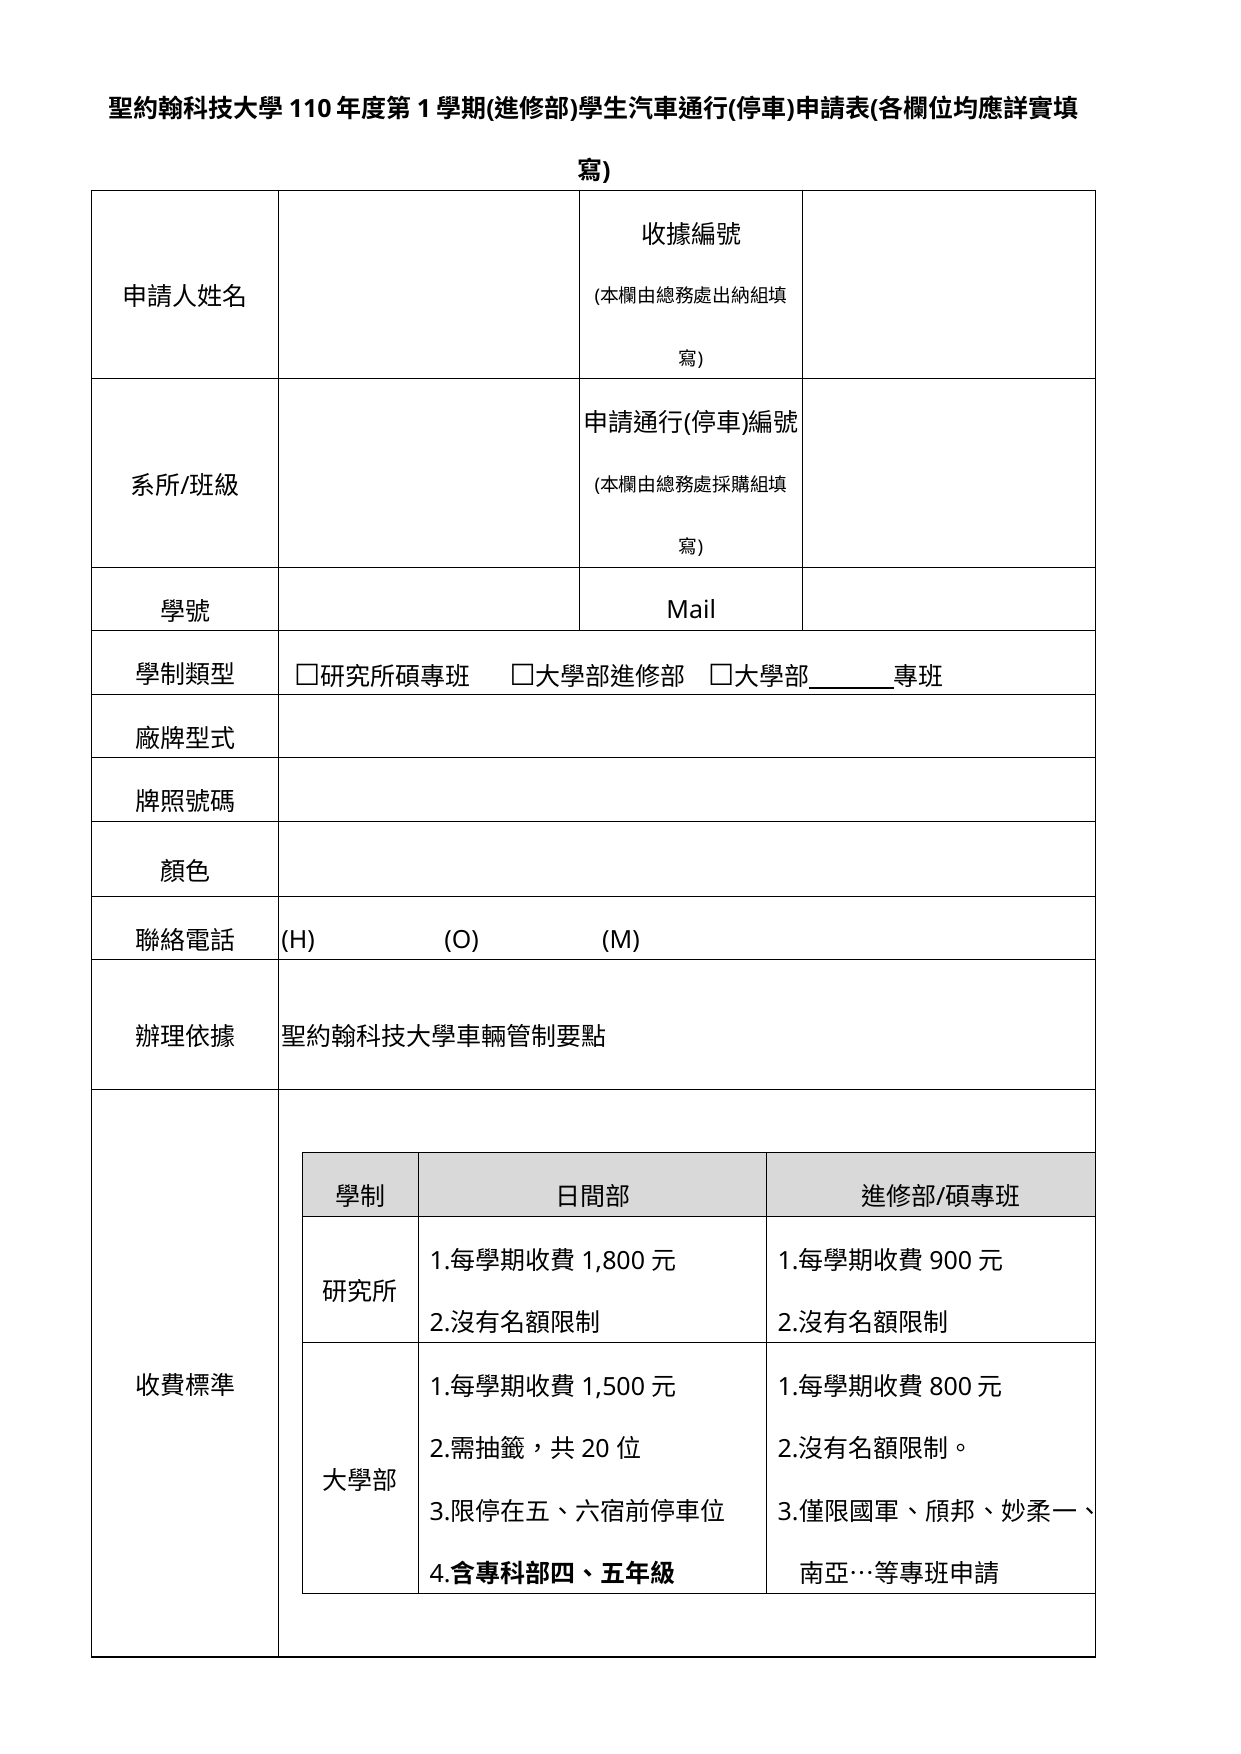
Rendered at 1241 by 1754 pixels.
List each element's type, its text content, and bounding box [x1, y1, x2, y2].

table_cell 1.每學期收費 900 元 2.沒有名額限制 [767, 1217, 1095, 1342]
table_cell 廠牌型式 [92, 695, 278, 757]
table_cell [279, 695, 1095, 757]
table_cell 研究所 [303, 1217, 418, 1342]
table_cell 1.每學期收費 1,800 元 2.沒有名額限制 [419, 1217, 766, 1342]
table_header 進修部/碩專班 [767, 1153, 1095, 1216]
table_cell 1.每學期收費 1,500 元 2.需抽籤，共 20 位 3.限停在五、六宿前停車位 4.含專科部四、五年級 [419, 1343, 766, 1593]
table_cell (H) (O) (M) [279, 897, 1095, 959]
table_cell [279, 1090, 1095, 1656]
table_header 日間部 [419, 1153, 766, 1216]
table_cell [279, 568, 579, 630]
table_cell 牌照號碼 [92, 758, 278, 821]
table_header 學制 [303, 1153, 418, 1216]
table_cell 聯絡電話 [92, 897, 278, 959]
table_cell 系所/班級 [92, 379, 278, 567]
table_cell [803, 191, 1095, 378]
table_cell 學號 [92, 568, 278, 630]
table_cell 聖約翰科技大學車輛管制要點 [279, 960, 1095, 1089]
table_cell [279, 191, 579, 378]
table_cell 學制類型 [92, 631, 278, 694]
table_cell 收費標準 [92, 1090, 278, 1656]
table_cell 顏色 [92, 822, 278, 896]
table_cell 申請人姓名 [92, 191, 278, 378]
table_header 聖約翰科技大學110年度第1學期(進修部)學生汽車通行(停車)申請表(各欄位均應詳實填寫) [91, 65, 1095, 189]
table_cell [803, 568, 1095, 630]
table_cell 大學部 [303, 1343, 418, 1593]
table_cell [803, 379, 1095, 567]
table_cell ☐研究所碩專班 ☐大學部進修部 ☐大學部 專班 [279, 631, 1095, 694]
table_cell 收據編號 (本欄由總務處出納組填寫) [580, 191, 802, 378]
table_cell Mail [580, 568, 802, 630]
table_cell [279, 758, 1095, 821]
table_cell [279, 822, 1095, 896]
table_cell 辦理依據 [92, 960, 278, 1089]
table_cell [279, 379, 579, 567]
table_cell 申請通行(停車)編號 (本欄由總務處採購組填寫) [580, 379, 802, 567]
table_cell 1.每學期收費 800元 2.沒有名額限制。 3.僅限國軍、頎邦、妙柔一、南亞…等專班申請 [767, 1343, 1095, 1593]
